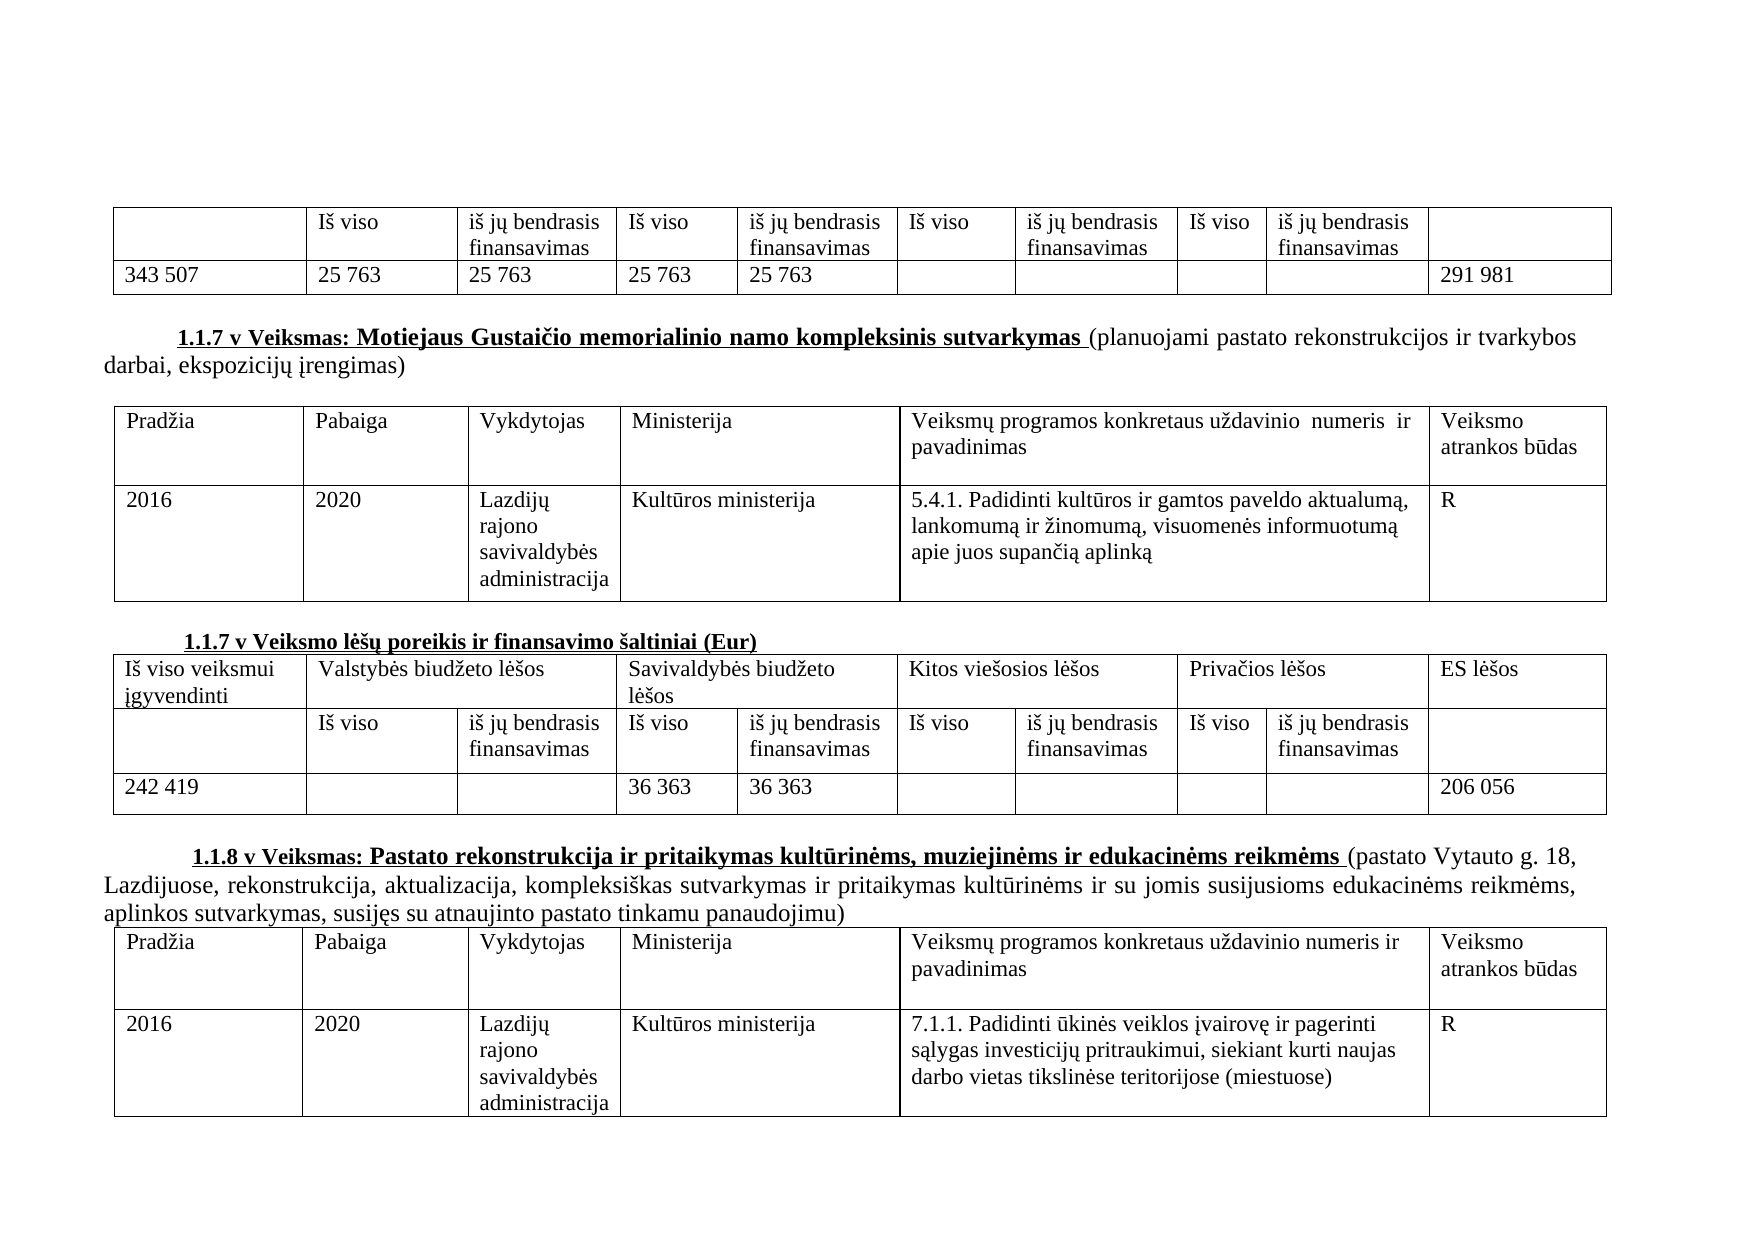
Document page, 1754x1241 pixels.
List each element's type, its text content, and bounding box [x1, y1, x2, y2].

table_header Veiksmo atrankos būdas [1430, 407, 1606, 485]
table_cell 7.1.1. Padidinti ūkinės veiklos įvairovę ir pagerinti sąlygas investicijų pritraukimui, siekiant kurti naujas darbo vietas tikslinėse teritorijose (miestuose) [901, 1010, 1429, 1116]
table_cell 291 981 [1429, 261, 1611, 294]
table_cell Iš viso [307, 709, 457, 772]
table_header Veiksmo atrankos būdas [1430, 928, 1606, 1009]
table_header Pabaiga [303, 928, 468, 1009]
table_header Pradžia [115, 407, 303, 485]
table_header Iš viso veiksmui įgyvendinti [114, 655, 306, 708]
table_cell [898, 261, 1015, 294]
table_cell [1016, 774, 1177, 813]
table_cell Iš viso [898, 208, 1015, 260]
table_cell iš jų bendrasis finansavimas [458, 208, 616, 260]
table_cell 36 363 [617, 774, 737, 813]
table_cell [307, 774, 457, 813]
table_cell [114, 208, 306, 260]
table_cell iš jų bendrasis finansavimas [738, 709, 897, 772]
table_header Vykdytojas [469, 407, 620, 485]
text 1.1.8 v Veiksmas: Pastato rekonstrukcija ir pritaikymas kultūrinėms, muziejinėms ir edukacinėms reikmėms (pastato Vytauto g. 18, Lazdijuose, rekonstrukcija, aktualizacija, kompleksiškas sutvarkymas ir pritaikymas kultūrinėms ir su jomis susijusioms edukacinėms reikmėms, aplinkos sutvarkymas, susijęs su atnaujinto pastato tinkamu panaudojimu) [103, 841, 1577, 927]
table_cell Iš viso [617, 208, 737, 260]
table_cell 2020 [303, 1010, 468, 1116]
table_header Privačios lėšos [1178, 655, 1428, 708]
table_cell 25 763 [617, 261, 737, 294]
table_header Veiksmų programos konkretaus uždavinio numeris ir pavadinimas [901, 928, 1429, 1009]
table_header Pabaiga [304, 407, 468, 485]
table_cell [1267, 774, 1428, 813]
table_cell R [1430, 1010, 1606, 1116]
text 1.1.7 v Veiksmas: Motiejaus Gustaičio memorialinio namo kompleksinis sutvarkymas (planuojami pastato rekonstrukcijos ir tvarkybos darbai, ekspozicijų įrengimas) [103, 322, 1577, 379]
table_cell Iš viso [898, 709, 1015, 772]
table_cell iš jų bendrasis finansavimas [738, 208, 897, 260]
table_cell [1178, 261, 1266, 294]
table_cell Iš viso [617, 709, 737, 772]
table_cell Lazdijų rajono savivaldybės administracija [469, 486, 620, 601]
table_cell R [1430, 486, 1606, 601]
text 1.1.7 v Veiksmo lėšų poreikis ir finansavimo šaltiniai (Eur) [103, 628, 1577, 654]
table_cell Iš viso [1178, 208, 1266, 260]
table_cell iš jų bendrasis finansavimas [458, 709, 616, 772]
table_header Ministerija [621, 928, 899, 1009]
table_cell iš jų bendrasis finansavimas [1267, 208, 1428, 260]
table_cell [898, 774, 1015, 813]
table_cell 25 763 [307, 261, 457, 294]
table_cell 242 419 [114, 774, 306, 813]
table_cell Kultūros ministerija [621, 1010, 899, 1116]
table_cell 5.4.1. Padidinti kultūros ir gamtos paveldo aktualumą, lankomumą ir žinomumą, visuomenės informuotumą apie juos supančią aplinką [901, 486, 1429, 601]
table_cell 206 056 [1429, 774, 1606, 813]
table_cell 25 763 [458, 261, 616, 294]
table_header Vykdytojas [469, 928, 620, 1009]
table_cell [458, 774, 616, 813]
table_header ES lėšos [1429, 655, 1606, 708]
table_cell [1178, 774, 1266, 813]
table_cell iš jų bendrasis finansavimas [1267, 709, 1428, 772]
table_header Valstybės biudžeto lėšos [307, 655, 616, 708]
table_header Ministerija [621, 407, 899, 485]
table_cell Iš viso [307, 208, 457, 260]
table_cell 2016 [115, 486, 303, 601]
table_header Savivaldybės biudžeto lėšos [617, 655, 897, 708]
table_cell 343 507 [114, 261, 306, 294]
table_cell Lazdijų rajono savivaldybės administracija [469, 1010, 620, 1116]
table_cell [1429, 208, 1611, 260]
table_cell 2020 [304, 486, 468, 601]
table_cell [1429, 709, 1606, 772]
table_cell iš jų bendrasis finansavimas [1016, 709, 1177, 772]
table_cell [1267, 261, 1428, 294]
table_cell [114, 709, 306, 772]
table_header Veiksmų programos konkretaus uždavinio numeris ir pavadinimas [901, 407, 1429, 485]
table_cell Iš viso [1178, 709, 1266, 772]
table_header Kitos viešosios lėšos [898, 655, 1177, 708]
table_cell Kultūros ministerija [621, 486, 899, 601]
table_cell 36 363 [738, 774, 897, 813]
table_cell 2016 [115, 1010, 302, 1116]
table_cell 25 763 [738, 261, 897, 294]
table_cell [1016, 261, 1177, 294]
table_header Pradžia [115, 928, 302, 1009]
table_cell iš jų bendrasis finansavimas [1016, 208, 1177, 260]
